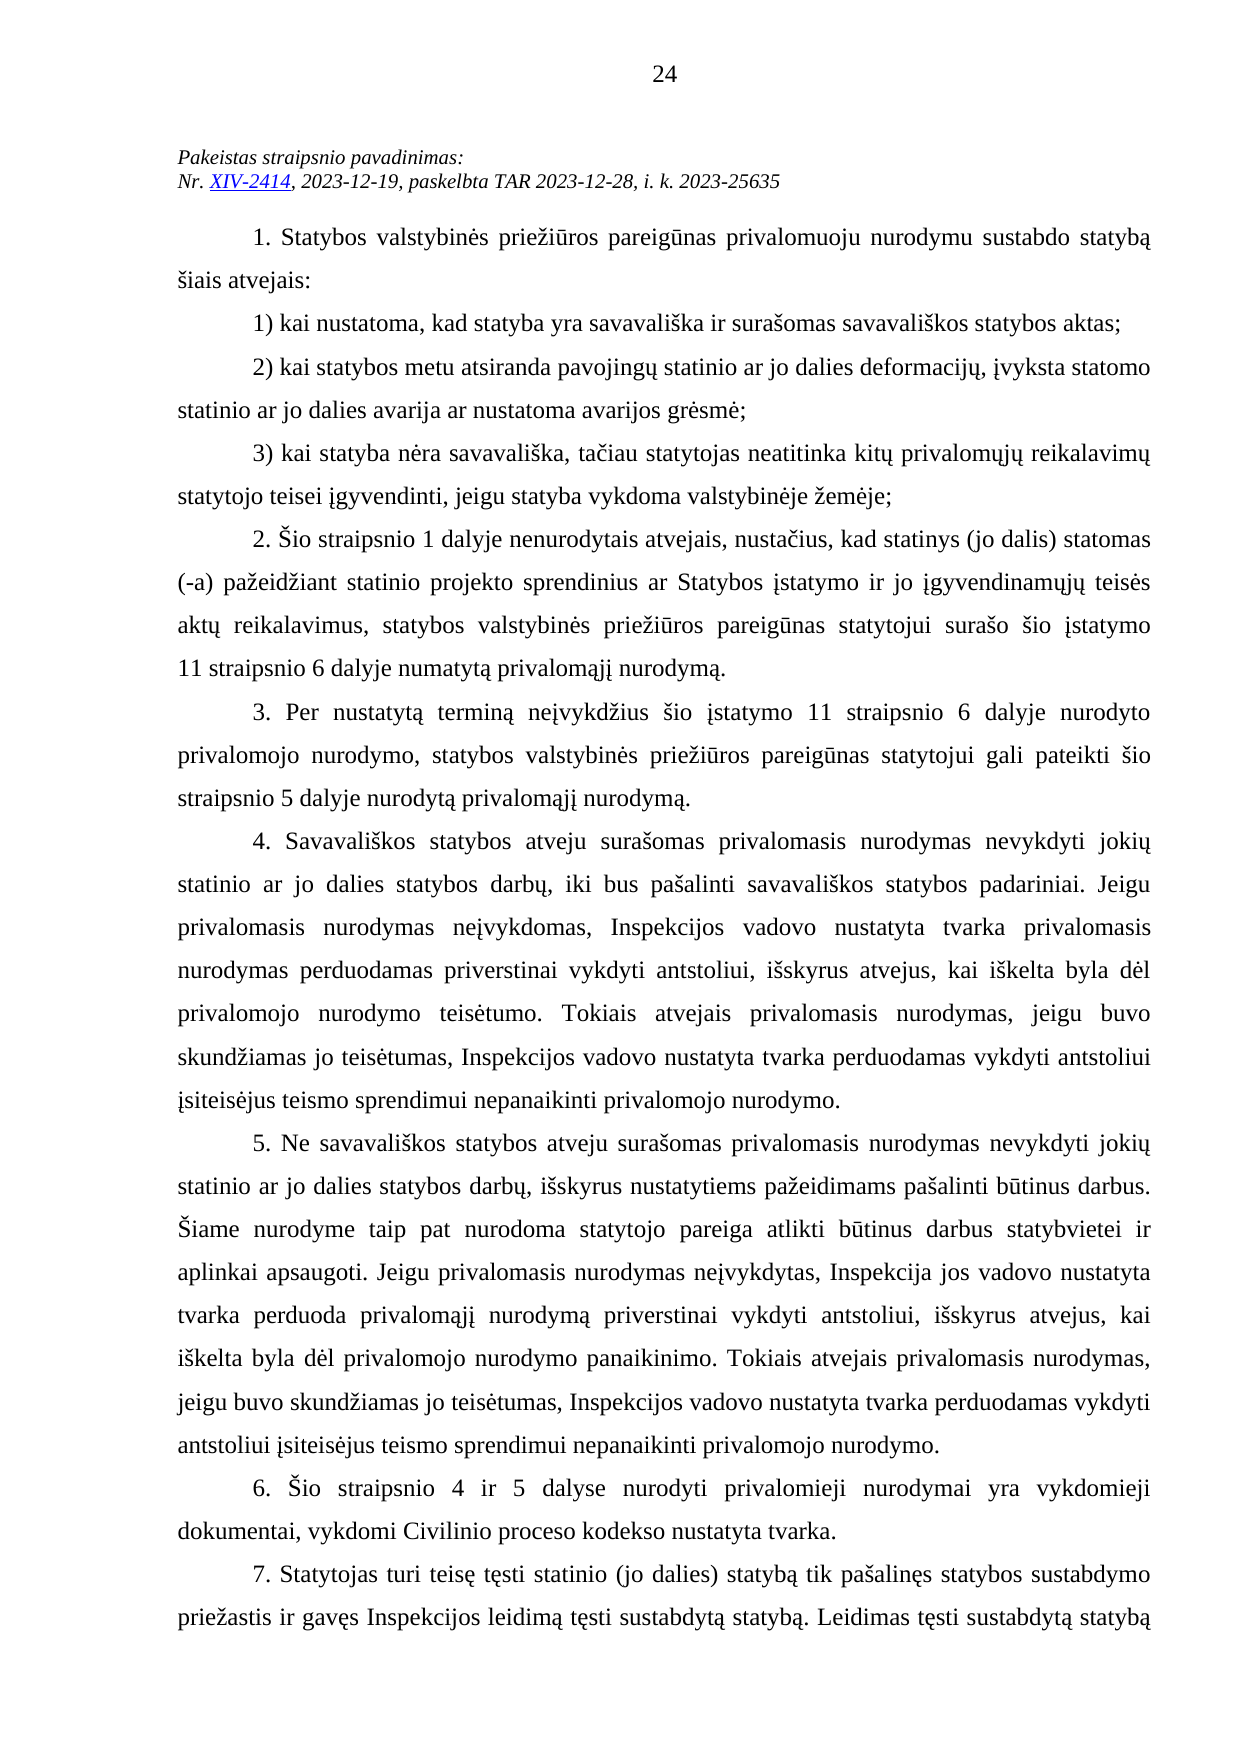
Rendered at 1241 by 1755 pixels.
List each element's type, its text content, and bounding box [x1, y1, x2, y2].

text 1) kai nustatoma, kad statyba yra savavališka ir surašomas savavališkos statybos aktas; [177, 308, 1152, 337]
text 6. Šio straipsnio 4 ir 5 dalyse nurodyti privalomieji nurodymai yra vykdomieji dokumentai, vykdomi Civilinio proceso kodekso nustatyta tvarka. [177, 1473, 1152, 1545]
text 4. Savavališkos statybos atveju surašomas privalomasis nurodymas nevykdyti jokių statinio ar jo dalies statybos darbų, iki bus pašalinti savavališkos statybos padariniai. Jeigu privalomasis nurodymas neįvykdomas, Inspekcijos vadovo nustatyta tvarka privalomasis nurodymas perduodamas priverstinai vykdyti antstoliui, išskyrus atvejus, kai iškelta byla dėl privalomojo nurodymo teisėtumo. Tokiais atvejais privalomasis nurodymas, jeigu buvo skundžiamas jo teisėtumas, Inspekcijos vadovo nustatyta tvarka perduodamas vykdyti antstoliui įsiteisėjus teismo sprendimui nepanaikinti privalomojo nurodymo. [177, 826, 1152, 1113]
text 7. Statytojas turi teisę tęsti statinio (jo dalies) statybą tik pašalinęs statybos sustabdymo priežastis ir gavęs Inspekcijos leidimą tęsti sustabdytą statybą. Leidimas tęsti sustabdytą statybą [177, 1559, 1152, 1631]
text Nr. XIV-2414, 2023-12-19, paskelbta TAR 2023-12-28, i. k. 2023-25635 [177, 169, 1152, 193]
text 3) kai statyba nėra savavališka, tačiau statytojas neatitinka kitų privalomųjų reikalavimų statytojo teisei įgyvendinti, jeigu statyba vykdoma valstybinėje žemėje; [177, 438, 1152, 510]
text Pakeistas straipsnio pavadinimas: [177, 145, 1152, 169]
text 5. Ne savavališkos statybos atveju surašomas privalomasis nurodymas nevykdyti jokių statinio ar jo dalies statybos darbų, išskyrus nustatytiems pažeidimams pašalinti būtinus darbus. Šiame nurodyme taip pat nurodoma statytojo pareiga atlikti būtinus darbus statybvietei ir aplinkai apsaugoti. Jeigu privalomasis nurodymas neįvykdytas, Inspekcija jos vadovo nustatyta tvarka perduoda privalomąjį nurodymą priverstinai vykdyti antstoliui, išskyrus atvejus, kai iškelta byla dėl privalomojo nurodymo panaikinimo. Tokiais atvejais privalomasis nurodymas, jeigu buvo skundžiamas jo teisėtumas, Inspekcijos vadovo nustatyta tvarka perduodamas vykdyti antstoliui įsiteisėjus teismo sprendimui nepanaikinti privalomojo nurodymo. [177, 1128, 1152, 1458]
text 2) kai statybos metu atsiranda pavojingų statinio ar jo dalies deformacijų, įvyksta statomo statinio ar jo dalies avarija ar nustatoma avarijos grėsmė; [177, 352, 1152, 423]
text 3. Per nustatytą terminą neįvykdžius šio įstatymo 11 straipsnio 6 dalyje nurodyto privalomojo nurodymo, statybos valstybinės priežiūros pareigūnas statytojui gali pateikti šio straipsnio 5 dalyje nurodytą privalomąjį nurodymą. [177, 697, 1152, 812]
text 1. Statybos valstybinės priežiūros pareigūnas privalomuoju nurodymu sustabdo statybą šiais atvejais: [177, 222, 1152, 294]
text 2. Šio straipsnio 1 dalyje nenurodytais atvejais, nustačius, kad statinys (jo dalis) statomas (-a) pažeidžiant statinio projekto sprendinius ar Statybos įstatymo ir jo įgyvendinamųjų teisės aktų reikalavimus, statybos valstybinės priežiūros pareigūnas statytojui surašo šio įstatymo 11 straipsnio 6 dalyje numatytą privalomąjį nurodymą. [177, 524, 1152, 682]
